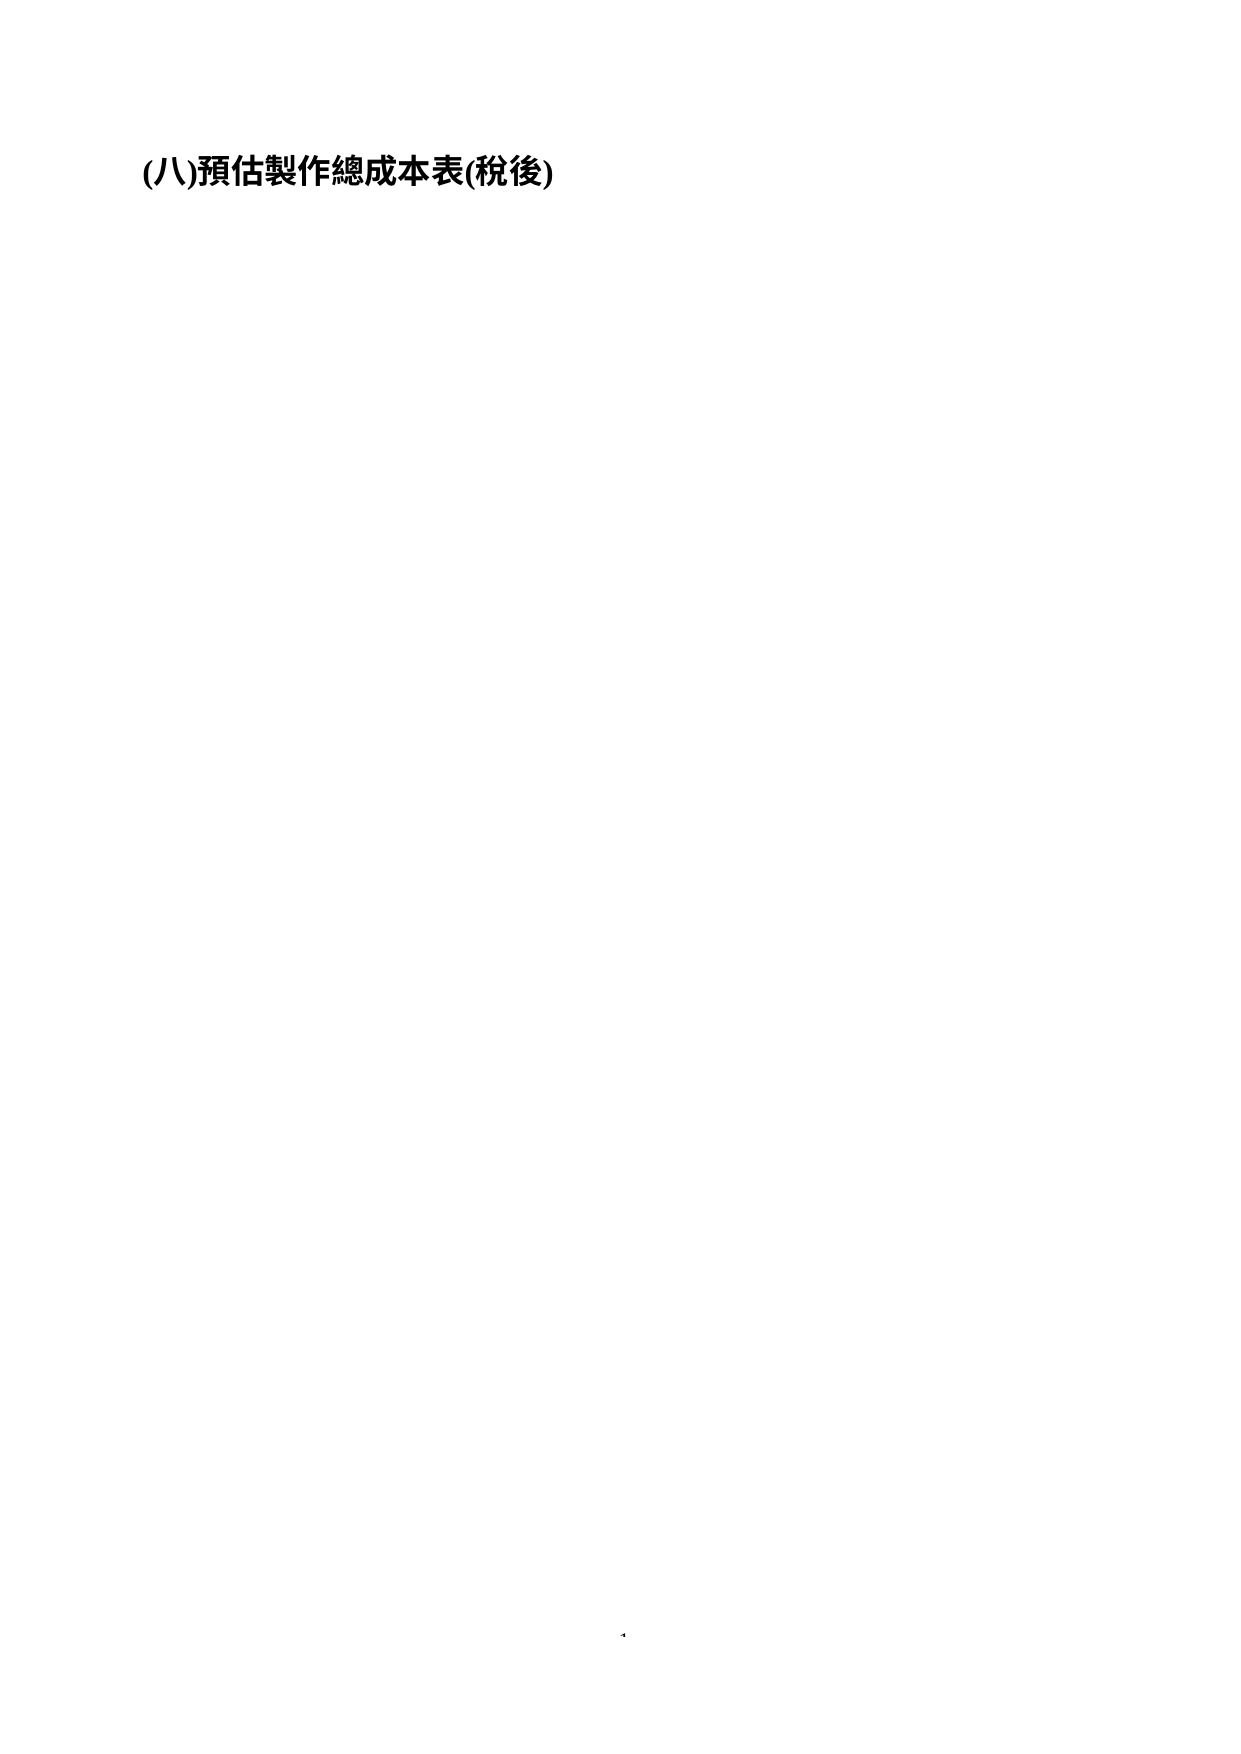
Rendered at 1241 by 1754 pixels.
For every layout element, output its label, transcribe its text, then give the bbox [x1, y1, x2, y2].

text (八)預估製作總成本表(稅後) [142, 142, 1104, 194]
